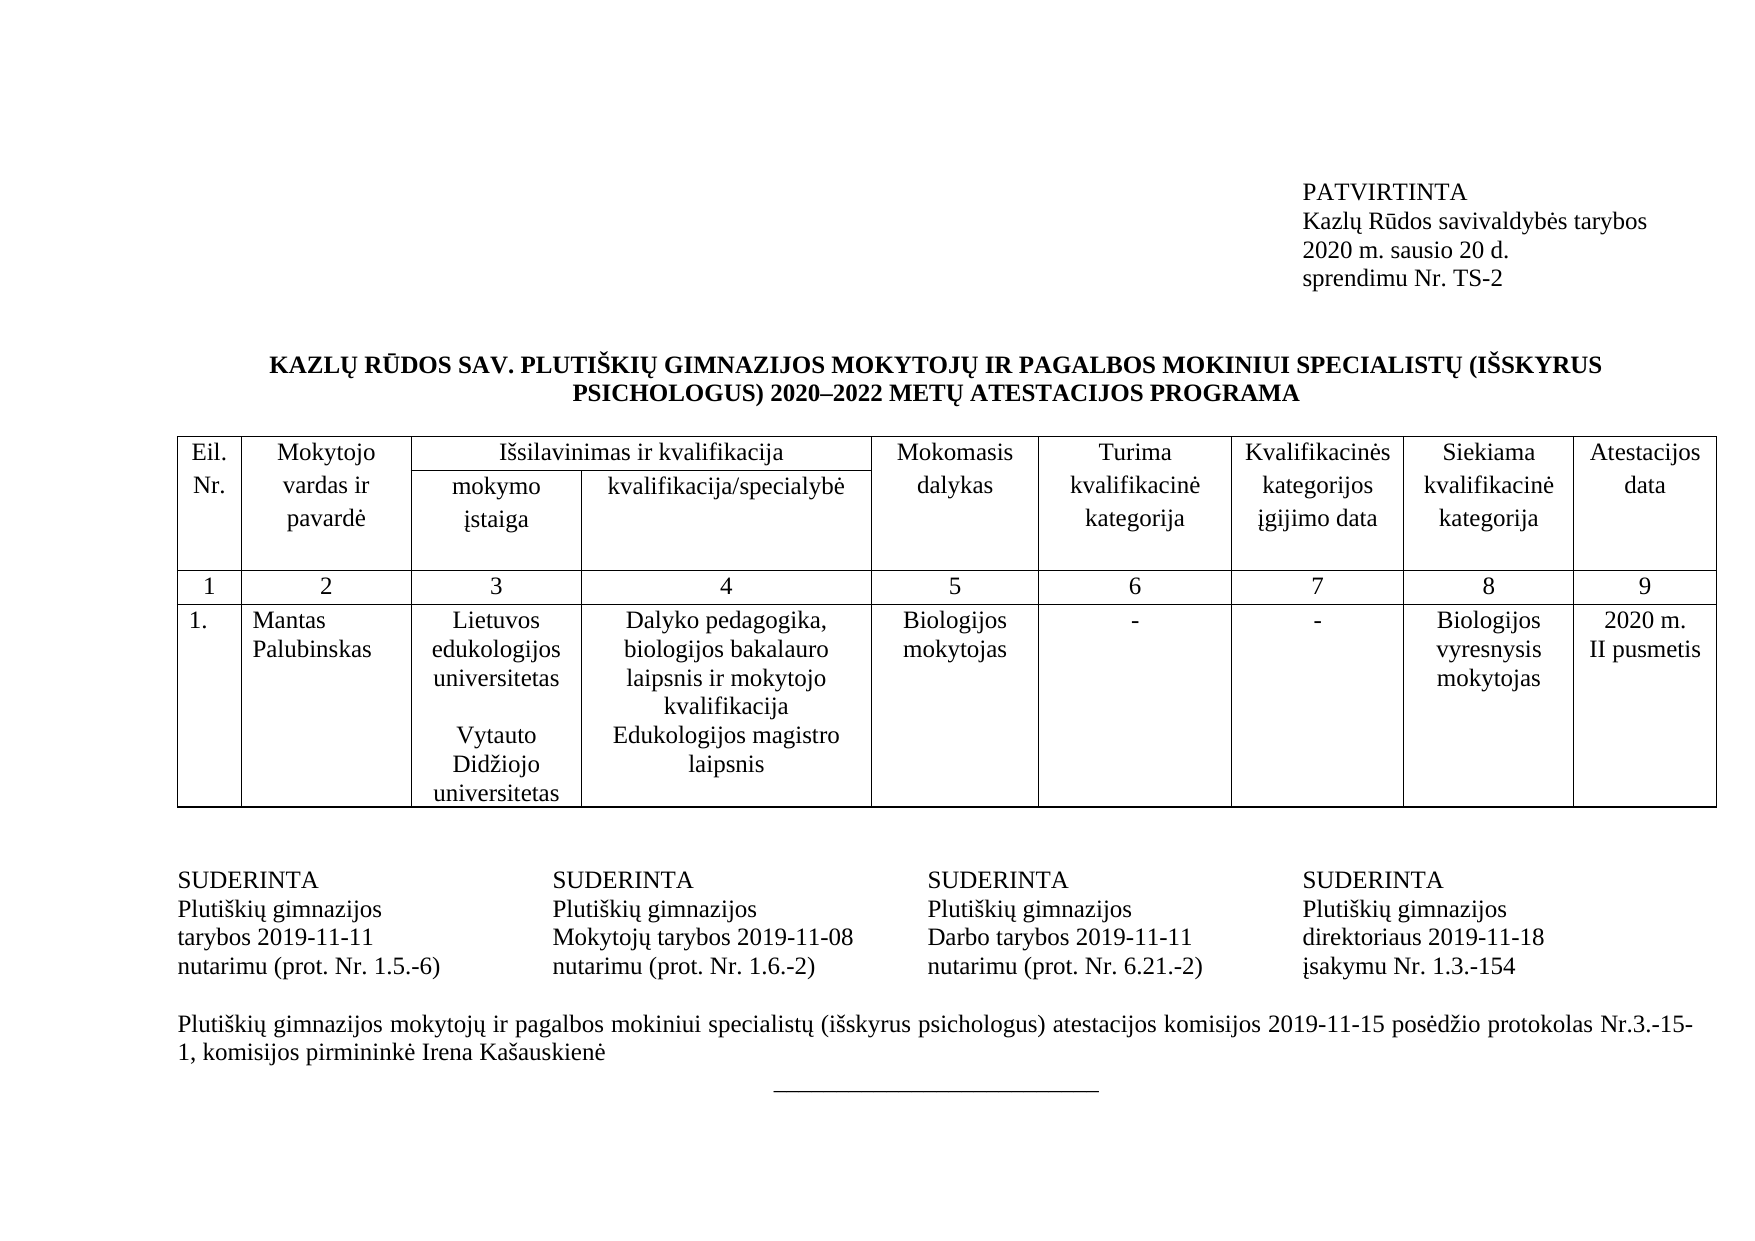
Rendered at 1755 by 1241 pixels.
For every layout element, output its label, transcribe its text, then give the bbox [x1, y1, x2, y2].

table_cell 6 [1039, 571, 1231, 604]
table_header Mokomasis dalykas [872, 437, 1038, 570]
table_cell 7 [1232, 571, 1403, 604]
table_cell Biologijos vyresnysis mokytojas [1404, 605, 1573, 806]
text Kazlų Rūdos savivaldybės tarybos 2020 m. sausio 20 d. [1302, 206, 1695, 263]
table_cell 9 [1574, 571, 1716, 604]
table_cell kvalifikacija/specialybė [582, 471, 871, 570]
table_cell 8 [1404, 571, 1573, 604]
table_header Mokytojo vardas ir pavardė [242, 437, 411, 570]
text PATVIRTINTA [1227, 177, 1695, 206]
table_cell 5 [872, 571, 1038, 604]
text Plutiškių gimnazijos Plutiškių gimnazijos Plutiškių gimnazijos Plutiškių gimnazijos [177, 894, 1695, 922]
text __________________________ [177, 1066, 1695, 1095]
table_cell mokymo įstaiga [412, 471, 581, 570]
table_cell 1. [178, 605, 241, 806]
table_cell 2 [242, 571, 411, 604]
text tarybos 2019-11-11 Mokytojų tarybos 2019-11-08 Darbo tarybos 2019-11-11 direktoriaus 2019-11-18 [177, 922, 1695, 951]
table_cell 2020 m. II pusmetis [1574, 605, 1716, 806]
text KAZLŲ RŪDOS SAV. PLUTIŠKIŲ GIMNAZIJOS MOKYTOJŲ IR PAGALBOS MOKINIUI SPECIALISTŲ (IŠSKYRUS PSICHOLOGUS) 2020–2022 METŲ ATESTACIJOS PROGRAMA [177, 350, 1695, 407]
table_cell Mantas Palubinskas [242, 605, 411, 806]
table_header Eil. Nr. [178, 437, 241, 570]
table_cell 4 [582, 571, 871, 604]
text nutarimu (prot. Nr. 1.5.-6) nutarimu (prot. Nr. 1.6.-2) nutarimu (prot. Nr. 6.21.-2) įsakymu Nr. 1.3.-154 [177, 951, 1695, 980]
text SUDERINTA SUDERINTA SUDERINTA SUDERINTA [177, 865, 1695, 894]
table_cell Biologijos mokytojas [872, 605, 1038, 806]
table_cell 3 [412, 571, 581, 604]
table_cell 1 [178, 571, 241, 604]
table_header Išsilavinimas ir kvalifikacija [412, 437, 871, 470]
table_cell Lietuvos edukologijos universitetas Vytauto Didžiojo universitetas [412, 605, 581, 806]
table_cell - [1232, 605, 1403, 806]
text sprendimu Nr. TS-2 [1302, 263, 1695, 292]
table_cell - [1039, 605, 1231, 806]
text Plutiškių gimnazijos mokytojų ir pagalbos mokiniui specialistų (išskyrus psichologus) atestacijos komisijos 2019-11-15 posėdžio protokolas Nr.3.-15-1, komisijos pirmininkė Irena Kašauskienė [177, 1009, 1695, 1066]
table_header Turima kvalifikacinė kategorija [1039, 437, 1231, 570]
table_header Siekiama kvalifikacinė kategorija [1404, 437, 1573, 570]
table_header Atestacijos data [1574, 437, 1716, 570]
table_cell Dalyko pedagogika, biologijos bakalauro laipsnis ir mokytojo kvalifikacija Edukologijos magistro laipsnis [582, 605, 871, 806]
table_header Kvalifikacinės kategorijos įgijimo data [1232, 437, 1403, 570]
